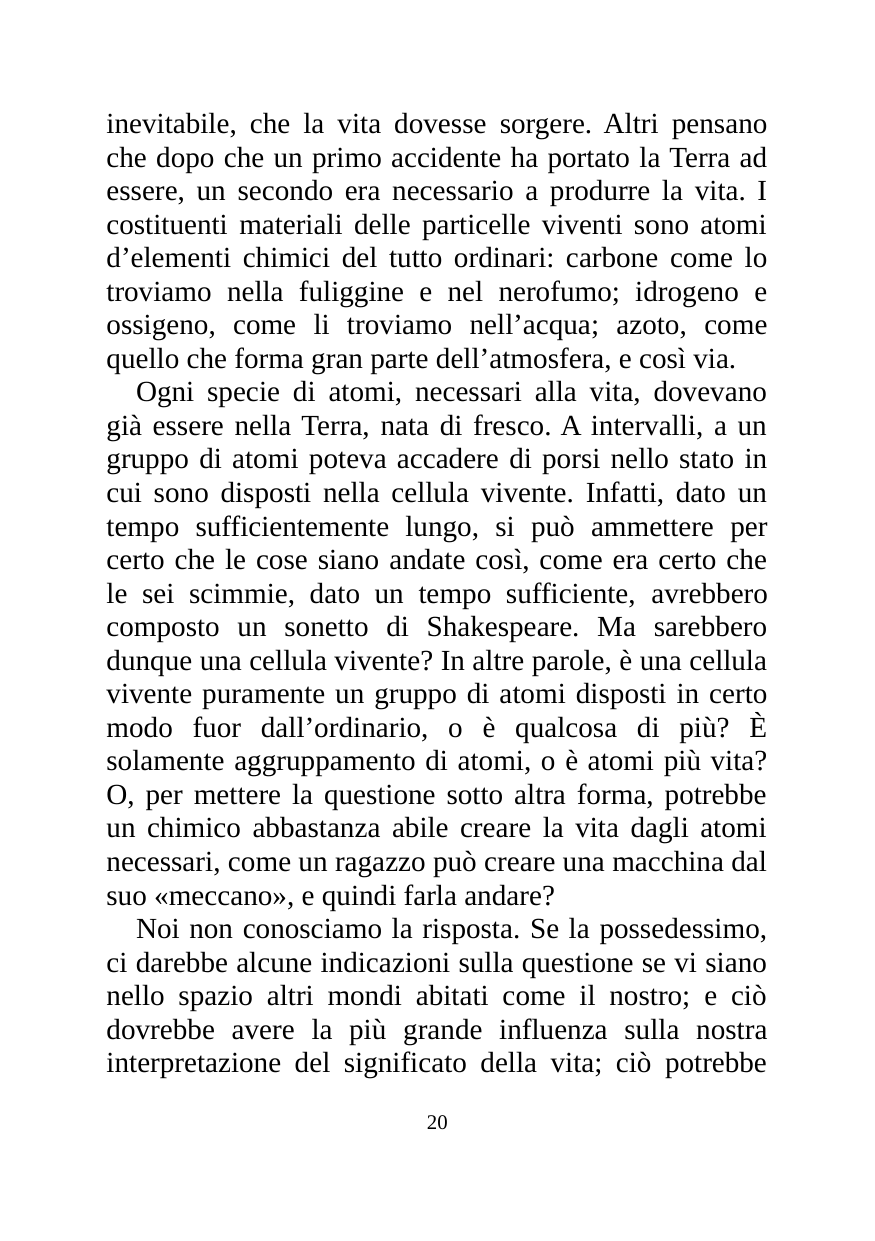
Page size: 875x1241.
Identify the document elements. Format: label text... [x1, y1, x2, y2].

text inevitabile, che la vita dovesse sorgere. Altri pensano che dopo che un primo accidente ha portato la Terra ad essere, un secondo era necessario a produrre la vita. I costituenti materiali delle particelle viventi sono atomi d’elementi chimici del tutto ordinari: carbone come lo troviamo nella fuliggine e nel nerofumo; idrogeno e ossigeno, come li troviamo nell’acqua; azoto, come quello che forma gran parte dell’atmosfera, e così via. [106, 106, 768, 374]
text Noi non conosciamo la risposta. Se la possedessimo, ci darebbe alcune indicazioni sulla questione se vi siano nello spazio altri mondi abitati come il nostro; e ciò dovrebbe avere la più grande influenza sulla nostra interpretazione del significato della vita; ciò potrebbe [106, 911, 768, 1079]
text Ogni specie di atomi, necessari alla vita, dovevano già essere nella Terra, nata di fresco. A intervalli, a un gruppo di atomi poteva accadere di porsi nello stato in cui sono disposti nella cellula vivente. Infatti, dato un tempo sufficientemente lungo, si può ammettere per certo che le cose siano andate così, come era certo che le sei scimmie, dato un tempo sufficiente, avrebbero composto un sonetto di Shakespeare. Ma sarebbero dunque una cellula vivente? In altre parole, è una cellula vivente puramente un gruppo di atomi disposti in certo modo fuor dall’ordinario, o è qualcosa di più? È solamente aggruppamento di atomi, o è atomi più vita? O, per mettere la questione sotto altra forma, potrebbe un chimico abbastanza abile creare la vita dagli atomi necessari, come un ragazzo può creare una macchina dal suo «meccano», e quindi farla andare? [106, 374, 768, 911]
